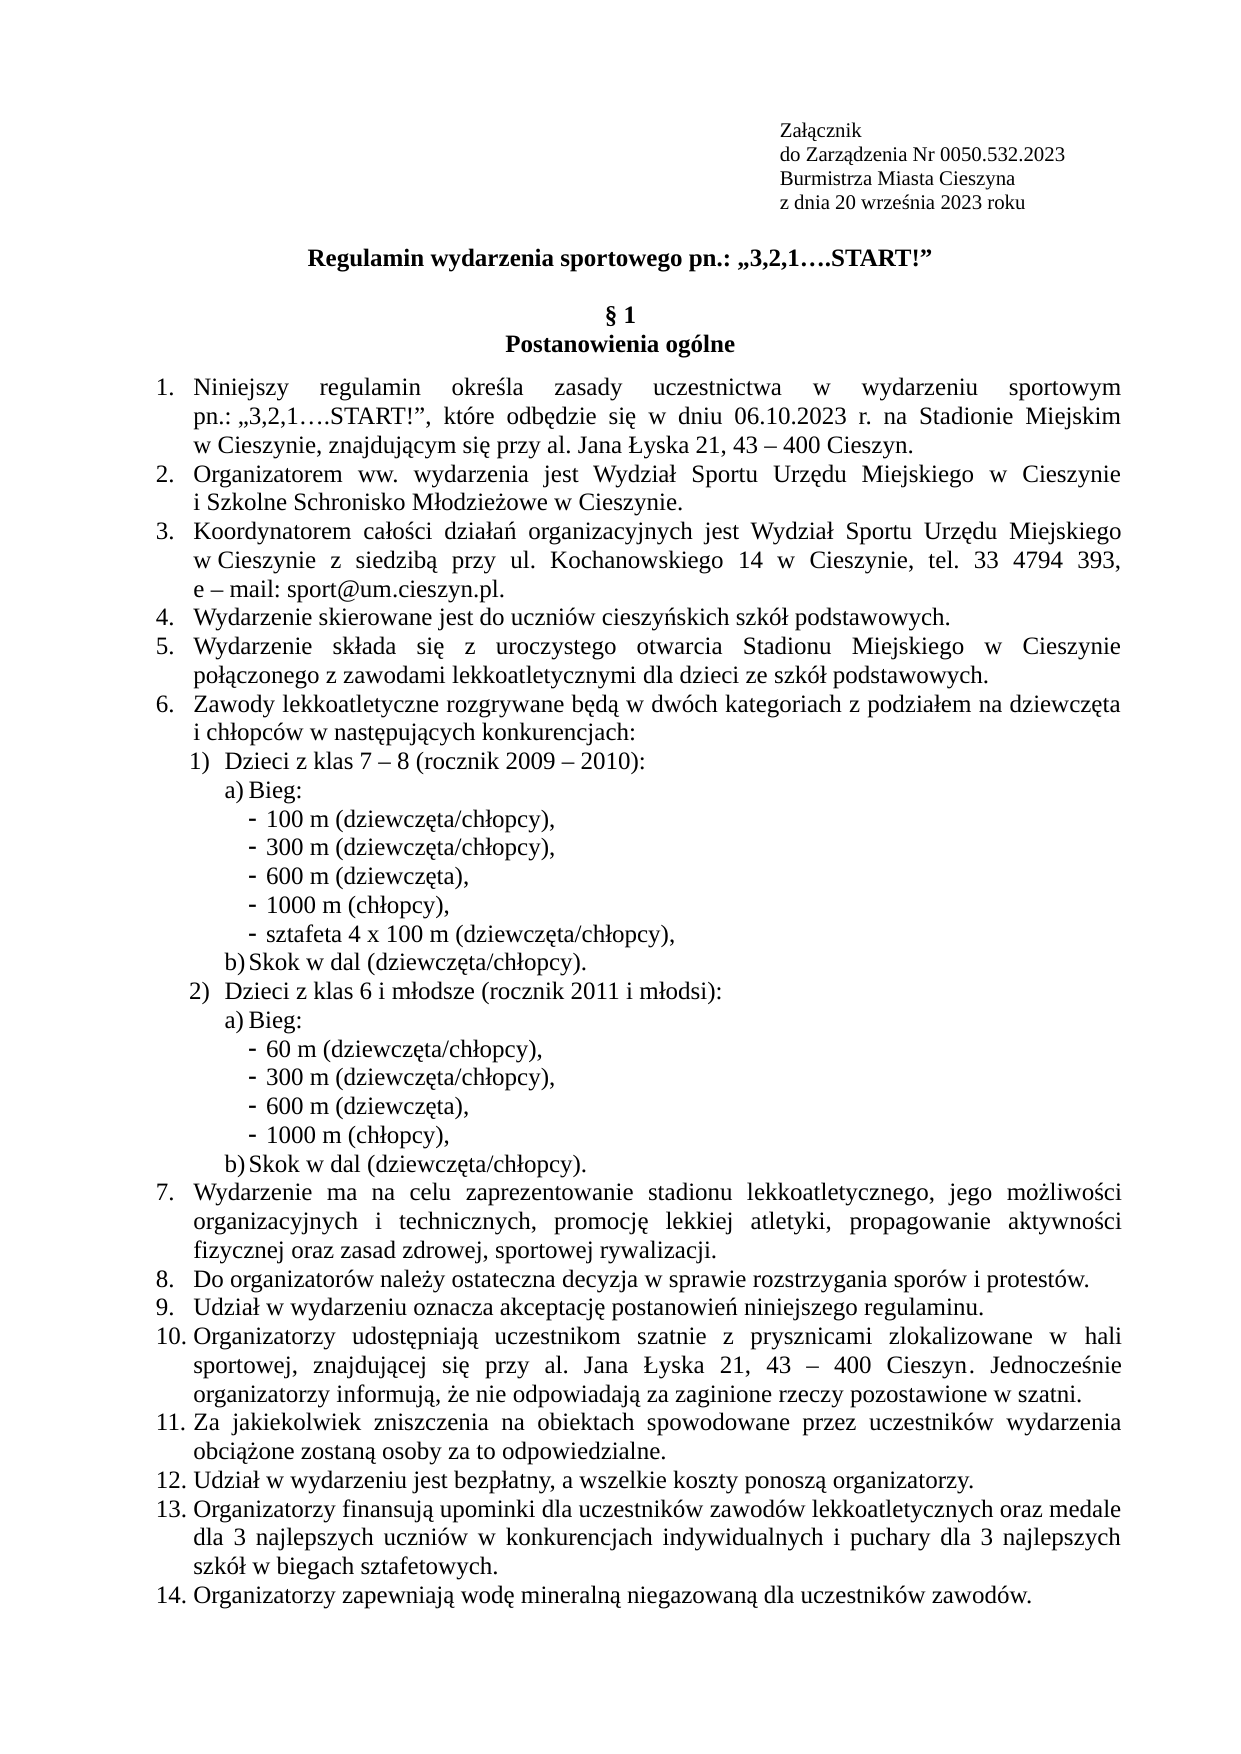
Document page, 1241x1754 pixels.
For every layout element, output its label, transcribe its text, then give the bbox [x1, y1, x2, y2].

text Postanowienia ogólne [118, 329, 1122, 358]
list Wydarzenie ma na celu zaprezentowanie stadionu lekkoatletycznego, jego możliwości organizacyjnych i technicznych, promocję lekkiej atletyki, propagowanie aktywności fizycznej oraz zasad zdrowej, sportowej rywalizacji. [156, 1177, 1122, 1264]
text do Zarządzenia Nr 0050.532.2023 [779, 142, 1122, 166]
list Bieg: [224, 1005, 1122, 1034]
list Za jakiekolwiek zniszczenia na obiektach spowodowane przez uczestników wydarzenia obciążone zostaną osoby za to odpowiedzialne. [156, 1407, 1122, 1465]
list 100 m (dziewczęta/chłopcy), [248, 804, 1122, 832]
list 60 m (dziewczęta/chłopcy), [248, 1034, 1122, 1062]
list 600 m (dziewczęta), [248, 1091, 1122, 1120]
list Organizatorzy udostępniają uczestnikom szatnie z prysznicami zlokalizowane w hali sportowej, znajdującej się przy al. Jana Łyska 21, 43 – 400 Cieszyn. Jednocześnie organizatorzy informują, że nie odpowiadają za zaginione rzeczy pozostawione w szatni. [156, 1321, 1122, 1407]
text Burmistrza Miasta Cieszyna [779, 166, 1122, 190]
list Do organizatorów należy ostateczna decyzja w sprawie rozstrzygania sporów i protestów. [156, 1264, 1122, 1292]
list 1000 m (chłopcy), [248, 1120, 1122, 1149]
list Dzieci z klas 7 – 8 (rocznik 2009 – 2010): [189, 746, 1122, 775]
list 600 m (dziewczęta), [248, 861, 1122, 890]
text Załącznik [779, 118, 1122, 142]
list Skok w dal (dziewczęta/chłopcy). [224, 1149, 1122, 1177]
list Organizatorem ww. wydarzenia jest Wydział Sportu Urzędu Miejskiego w Cieszynie i Szkolne Schronisko Młodzieżowe w Cieszynie. [156, 459, 1122, 516]
list 300 m (dziewczęta/chłopcy), [248, 832, 1122, 861]
list 1000 m (chłopcy), [248, 890, 1122, 919]
list Dzieci z klas 6 i młodsze (rocznik 2011 i młodsi): [189, 976, 1122, 1005]
list Skok w dal (dziewczęta/chłopcy). [224, 947, 1122, 976]
list Organizatorzy finansują upominki dla uczestników zawodów lekkoatletycznych oraz medale dla 3 najlepszych uczniów w konkurencjach indywidualnych i puchary dla 3 najlepszych szkół w biegach sztafetowych. [156, 1494, 1122, 1580]
text Regulamin wydarzenia sportowego pn.: „3,2,1….START!” [118, 243, 1122, 272]
list Wydarzenie skierowane jest do uczniów cieszyńskich szkół podstawowych. [156, 602, 1122, 631]
list Organizatorzy zapewniają wodę mineralną niegazowaną dla uczestników zawodów. [156, 1580, 1122, 1609]
list 300 m (dziewczęta/chłopcy), [248, 1062, 1122, 1091]
list Koordynatorem całości działań organizacyjnych jest Wydział Sportu Urzędu Miejskiego w Cieszynie z siedzibą przy ul. Kochanowskiego 14 w Cieszynie, tel. 33 4794 393, e – mail: sport@um.cieszyn.pl. [156, 516, 1122, 602]
text § 1 [118, 301, 1122, 329]
list Zawody lekkoatletyczne rozgrywane będą w dwóch kategoriach z podziałem na dziewczęta i chłopców w następujących konkurencjach: [156, 689, 1122, 746]
list Wydarzenie składa się z uroczystego otwarcia Stadionu Miejskiego w Cieszynie połączonego z zawodami lekkoatletycznymi dla dzieci ze szkół podstawowych. [156, 631, 1122, 689]
list Udział w wydarzeniu jest bezpłatny, a wszelkie koszty ponoszą organizatorzy. [156, 1465, 1122, 1494]
list Niniejszy regulamin określa zasady uczestnictwa w wydarzeniu sportowym pn.: „3,2,1….START!”, które odbędzie się w dniu 06.10.2023 r. na Stadionie Miejskim w Cieszynie, znajdującym się przy al. Jana Łyska 21, 43 – 400 Cieszyn. [156, 372, 1122, 459]
text z dnia 20 września 2023 roku [779, 190, 1122, 214]
list Bieg: [224, 775, 1122, 804]
list sztafeta 4 x 100 m (dziewczęta/chłopcy), [248, 919, 1122, 947]
list Udział w wydarzeniu oznacza akceptację postanowień niniejszego regulaminu. [156, 1292, 1122, 1321]
